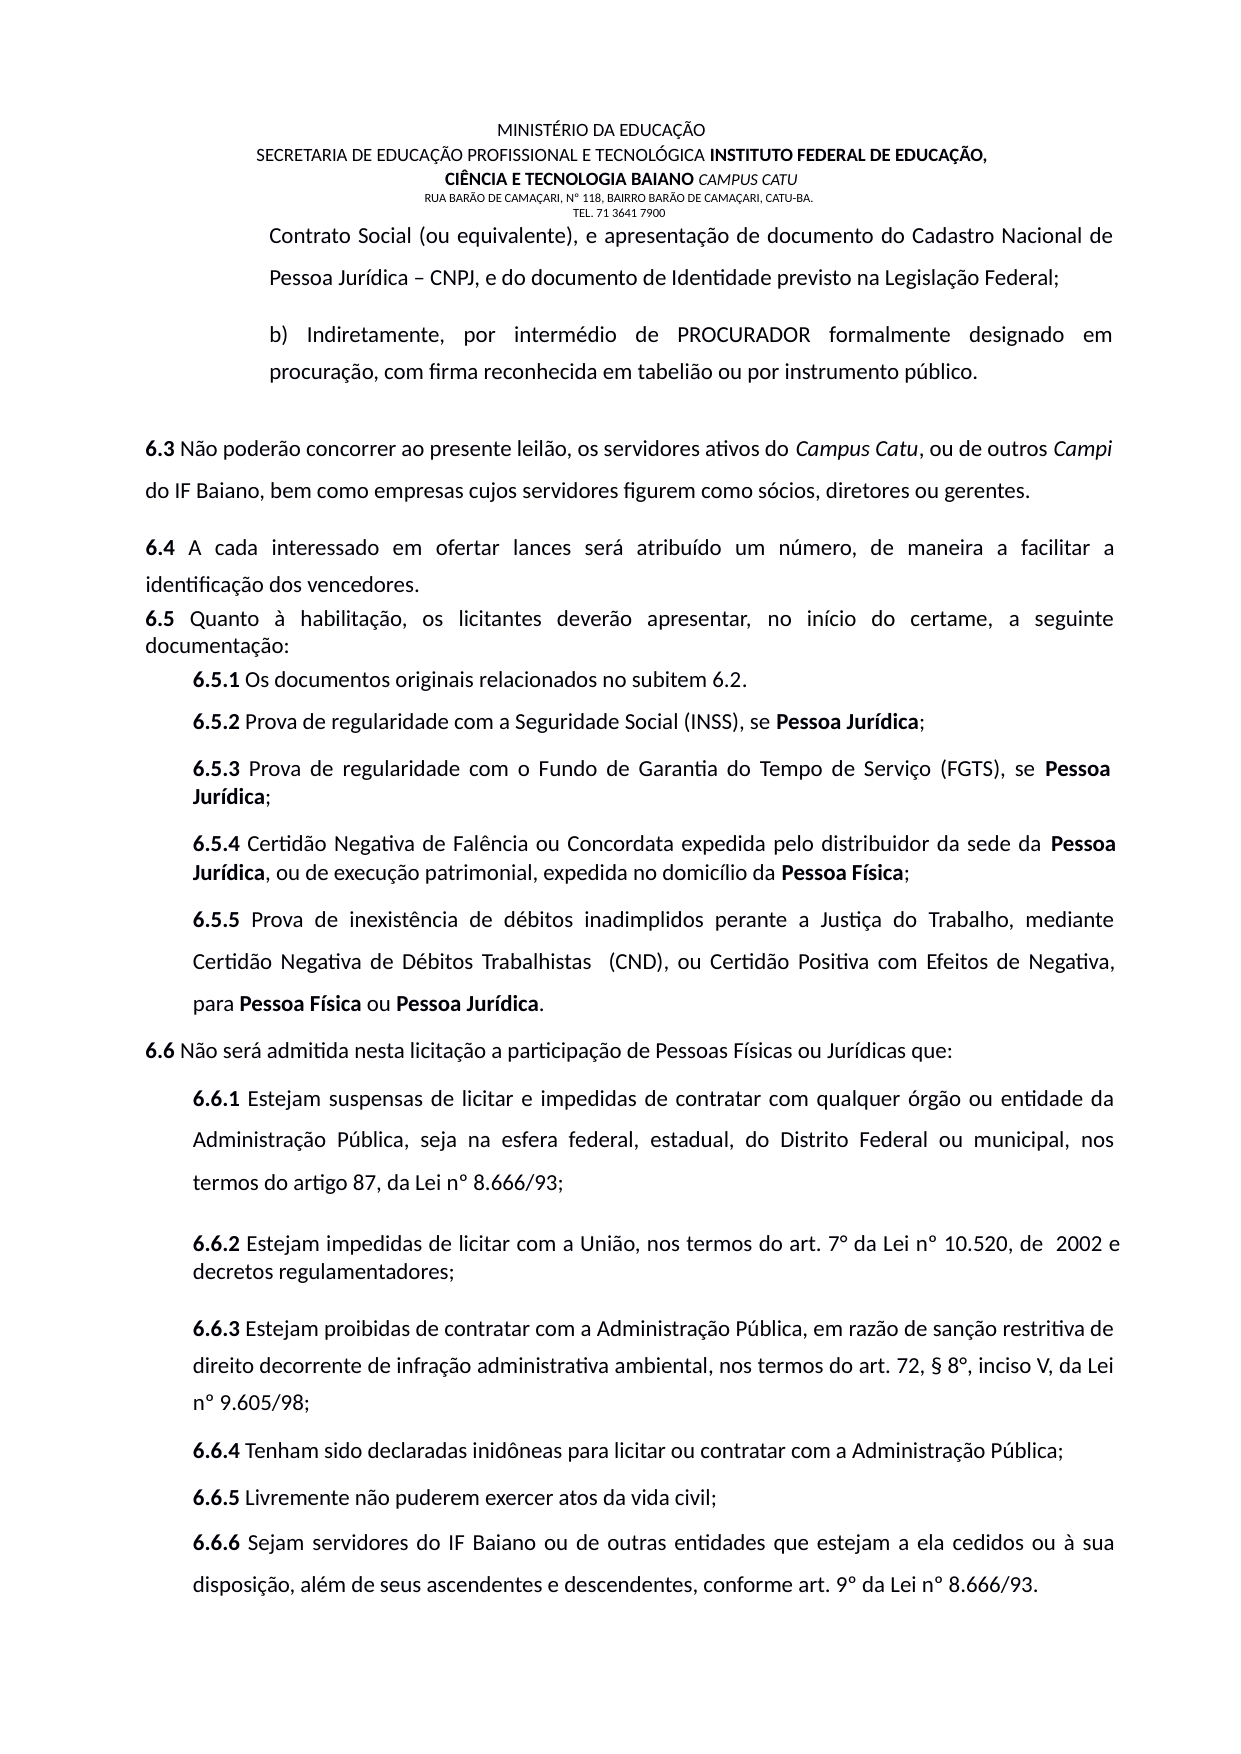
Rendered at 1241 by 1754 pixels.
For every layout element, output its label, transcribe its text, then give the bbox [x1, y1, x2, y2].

text 6.6.1 Estejam suspensas de licitar e impedidas de contratar com qualquer órgão ou entidade da Administração Pública, seja na esfera federal, estadual, do Distrito Federal ou municipal, nos termos do artigo 87, da Lei nº 8.666/93; [193, 1084, 1116, 1196]
text 6.5.1 Os documentos originais relacionados no subitem 6.2. [193, 665, 1116, 693]
text 6.6.3 Estejam proibidas de contratar com a Administração Pública, em razão de sanção restritiva de direito decorrente de infração administrativa ambiental, nos termos do art. 72, § 8°, inciso V, da Lei nº 9.605/98; [193, 1304, 1116, 1417]
text 6.6 Não será admitida nesta licitação a participação de Pessoas Físicas ou Jurídicas que: [145, 1036, 977, 1064]
text 6.3 Não poderão concorrer ao presente leilão, os servidores ativos do Campus Catu, ou de outros Campi do IF Baiano, bem como empresas cujos servidores figurem como sócios, diretores ou gerentes. [145, 434, 1115, 504]
text 6.5.5 Prova de inexistência de débitos inadimplidos perante a Justiça do Trabalho, mediante Certidão Negativa de Débitos Trabalhistas (CND), ou Certidão Positiva com Efeitos de Negativa, para Pessoa Física ou Pessoa Jurídica. [193, 905, 1116, 1017]
text 6.5.2 Prova de regularidade com a Seguridade Social (INSS), se Pessoa Jurídica; [193, 707, 974, 735]
text Contrato Social (ou equivalente), e apresentação de documento do Cadastro Nacional de Pessoa Jurídica – CNPJ, e do documento de Identidade previsto na Legislação Federal; [269, 221, 1114, 291]
text 6.5 Quanto à habilitação, os licitantes deverão apresentar, no início do certame, a seguinte documentação: [145, 604, 1114, 660]
text 6.5.3 Prova de regularidade com o Fundo de Garantia do Tempo de Serviço (FGTS), se Pessoa Jurídica; [193, 754, 1110, 810]
text b) Indiretamente, por intermédio de PROCURADOR formalmente designado em procuração, com firma reconhecida em tabelião ou por instrumento público. [269, 310, 1114, 385]
text 6.5.4 Certidão Negativa de Falência ou Concordata expedida pelo distribuidor da sede da Pessoa Jurídica, ou de execução patrimonial, expedida no domicílio da Pessoa Física; [193, 829, 1116, 886]
text 6.6.4 Tenham sido declaradas inidôneas para licitar ou contratar com a Administração Pública; [193, 1436, 1122, 1464]
text 6.6.6 Sejam servidores do IF Baiano ou de outras entidades que estejam a ela cedidos ou à sua disposição, além de seus ascendentes e descendentes, conforme art. 9º da Lei nº 8.666/93. [193, 1514, 1116, 1598]
text 6.4 A cada interessado em ofertar lances será atribuído um número, de maneira a facilitar a identificação dos vencedores. [145, 523, 1116, 598]
text 6.6.5 Livremente não puderem exercer atos da vida civil; [193, 1483, 1122, 1511]
text 6.6.2 Estejam impedidas de licitar com a União, nos termos do art. 7° da Lei nº 10.520, de 2002 e decretos regulamentadores; [193, 1229, 1122, 1285]
